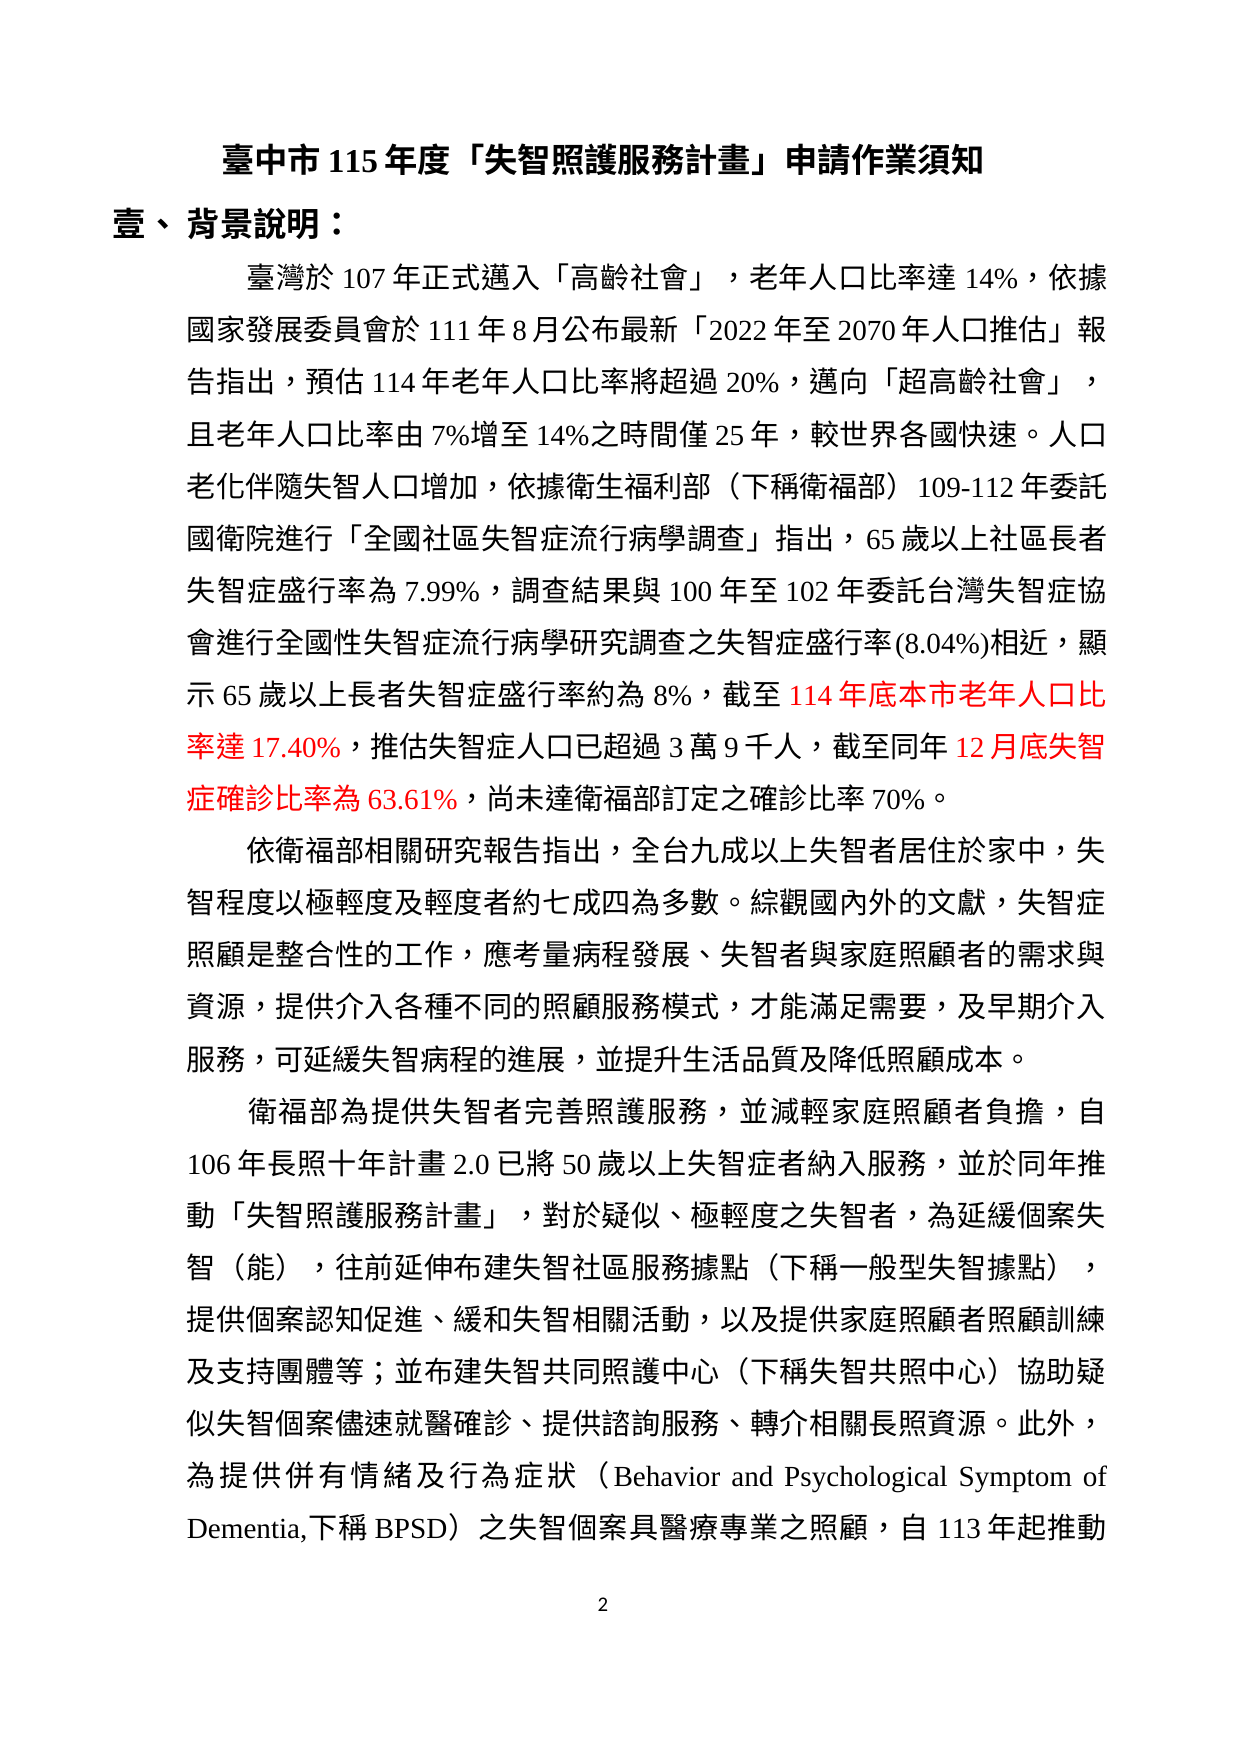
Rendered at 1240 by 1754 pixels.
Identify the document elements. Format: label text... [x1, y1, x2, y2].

text 臺灣於107年正式邁入「高齡社會」，老年人口比率達14%，依據國家發展委員會於111年8月公布最新「2022年至2070年人口推估」報告指出，預估114年老年人口比率將超過20%，邁向「超高齡社會」，且老年人口比率由7%增至14%之時間僅25年，較世界各國快速。人口老化伴隨失智人口增加，依據衛生福利部（下稱衛福部）109-112年委託國衛院進行「全國社區失智症流行病學調查」指出，65歲以上社區長者失智症盛行率為7.99%，調查結果與100年至102年委託台灣失智症協會進行全國性失智症流行病學研究調查之失智症盛行率(8.04%)相近，顯示65歲以上長者失智症盛行率約為8%，截至114年底本市老年人口比率達17.40%，推估失智症人口已超過3萬9千人，截至同年12月底失智症確診比率為63.61%，尚未達衛福部訂定之確診比率70%。 [187, 247, 1107, 820]
text 衛福部為提供失智者完善照護服務，並減輕家庭照顧者負擔，自106年長照十年計畫2.0已將50歲以上失智症者納入服務，並於同年推動「失智照護服務計畫」，對於疑似、極輕度之失智者，為延緩個案失智（能），往前延伸布建失智社區服務據點（下稱一般型失智據點），提供個案認知促進、緩和失智相關活動，以及提供家庭照顧者照顧訓練及支持團體等；並布建失智共同照護中心（下稱失智共照中心）協助疑似失智個案儘速就醫確診、提供諮詢服務、轉介相關長照資源。此外，為提供併有情緒及行為症狀（Behavior and Psychological Symptom of Dementia,下稱BPSD）之失智個案具醫療專業之照顧，自113年起推動 [187, 1080, 1107, 1549]
list 背景說明： [113, 195, 1107, 247]
text 臺中市115年度「失智照護服務計畫」申請作業須知 [98, 130, 1107, 182]
text 依衛福部相關研究報告指出，全台九成以上失智者居住於家中，失智程度以極輕度及輕度者約七成四為多數。綜觀國內外的文獻，失智症照顧是整合性的工作，應考量病程發展、失智者與家庭照顧者的需求與資源，提供介入各種不同的照顧服務模式，才能滿足需要，及早期介入服務，可延緩失智病程的進展，並提升生活品質及降低照顧成本。 [187, 820, 1107, 1080]
